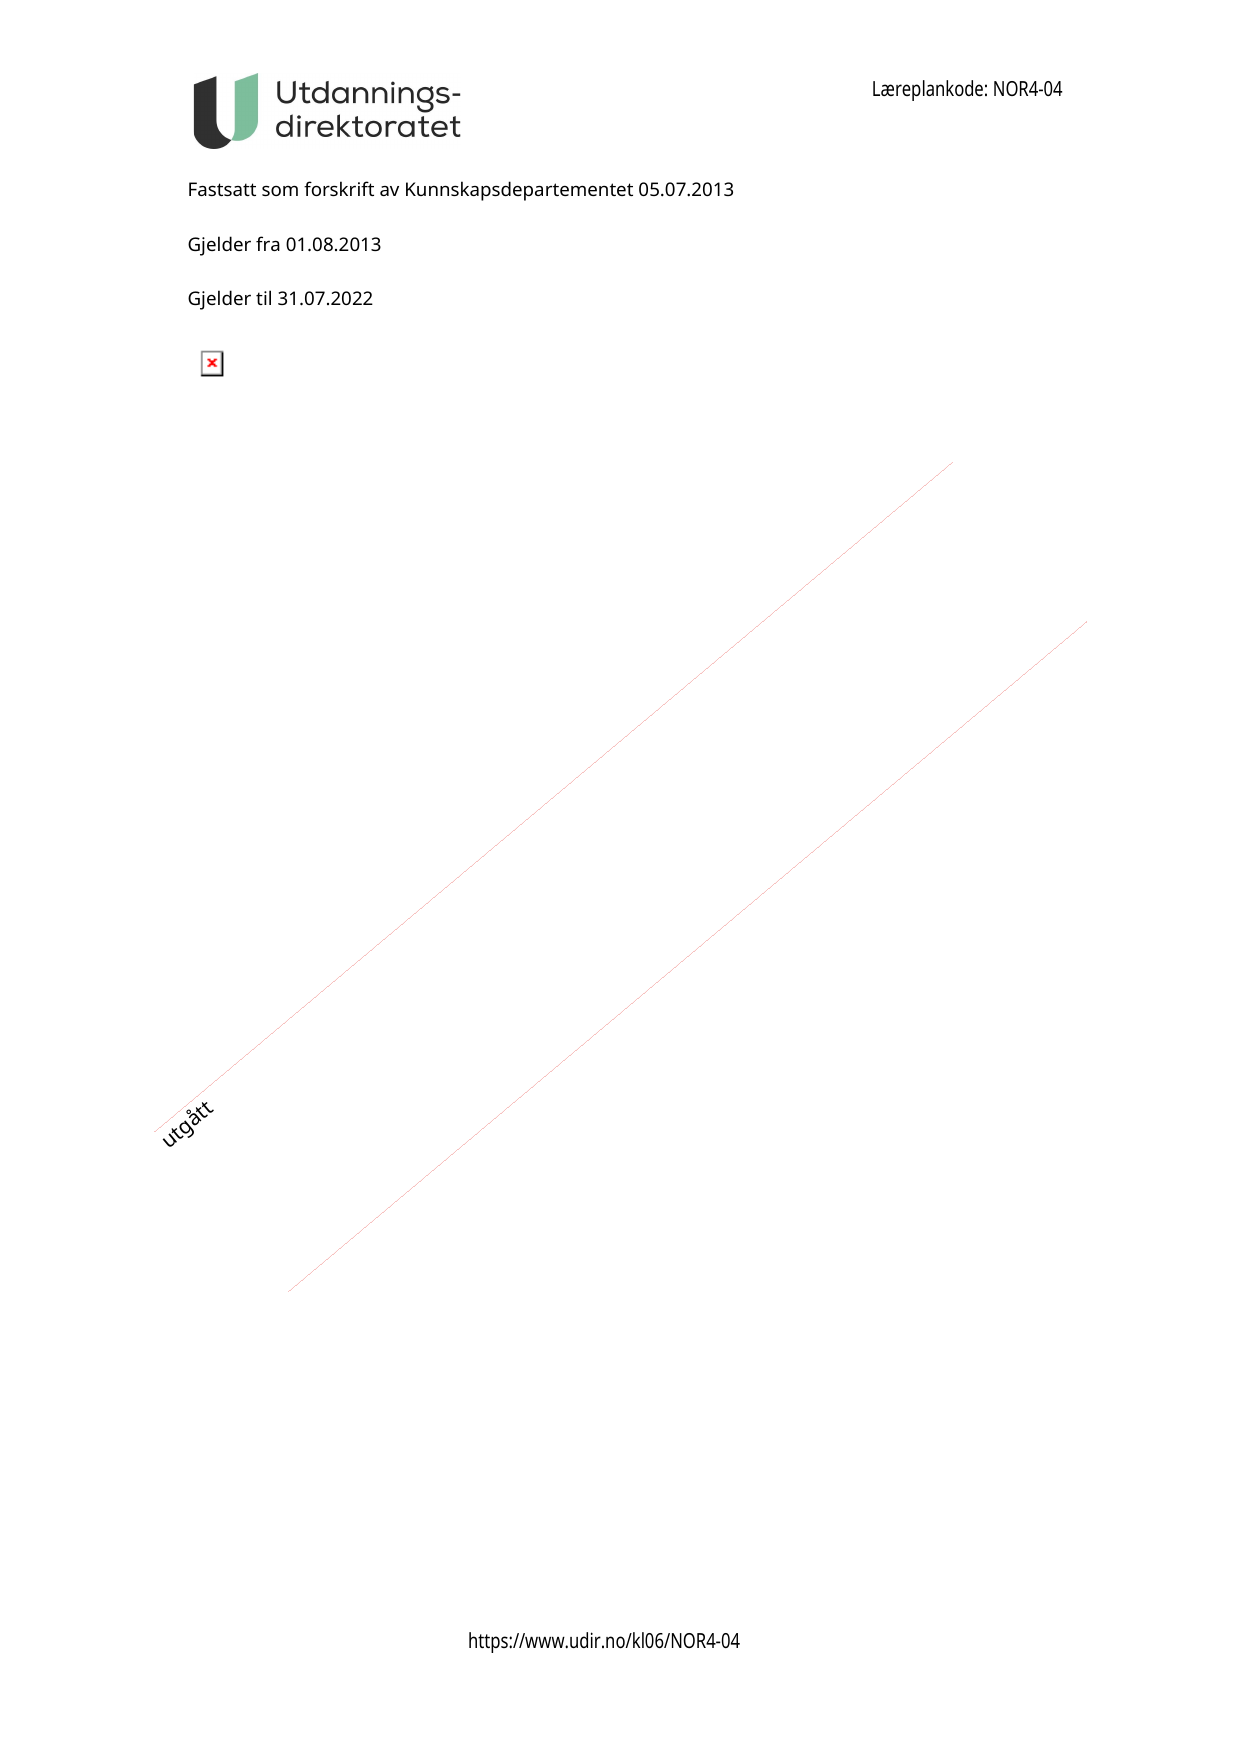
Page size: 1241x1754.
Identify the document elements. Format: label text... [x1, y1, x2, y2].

picture [193, 73, 461, 149]
text Gjelder fra 01.08.2013 [386, 231, 1053, 257]
text Gjelder til 31.07.2022 [378, 286, 1053, 311]
text Fastsatt som forskrift av Kunnskapsdepartementet 05.07.2013 [734, 176, 1053, 202]
picture [187, 340, 238, 391]
